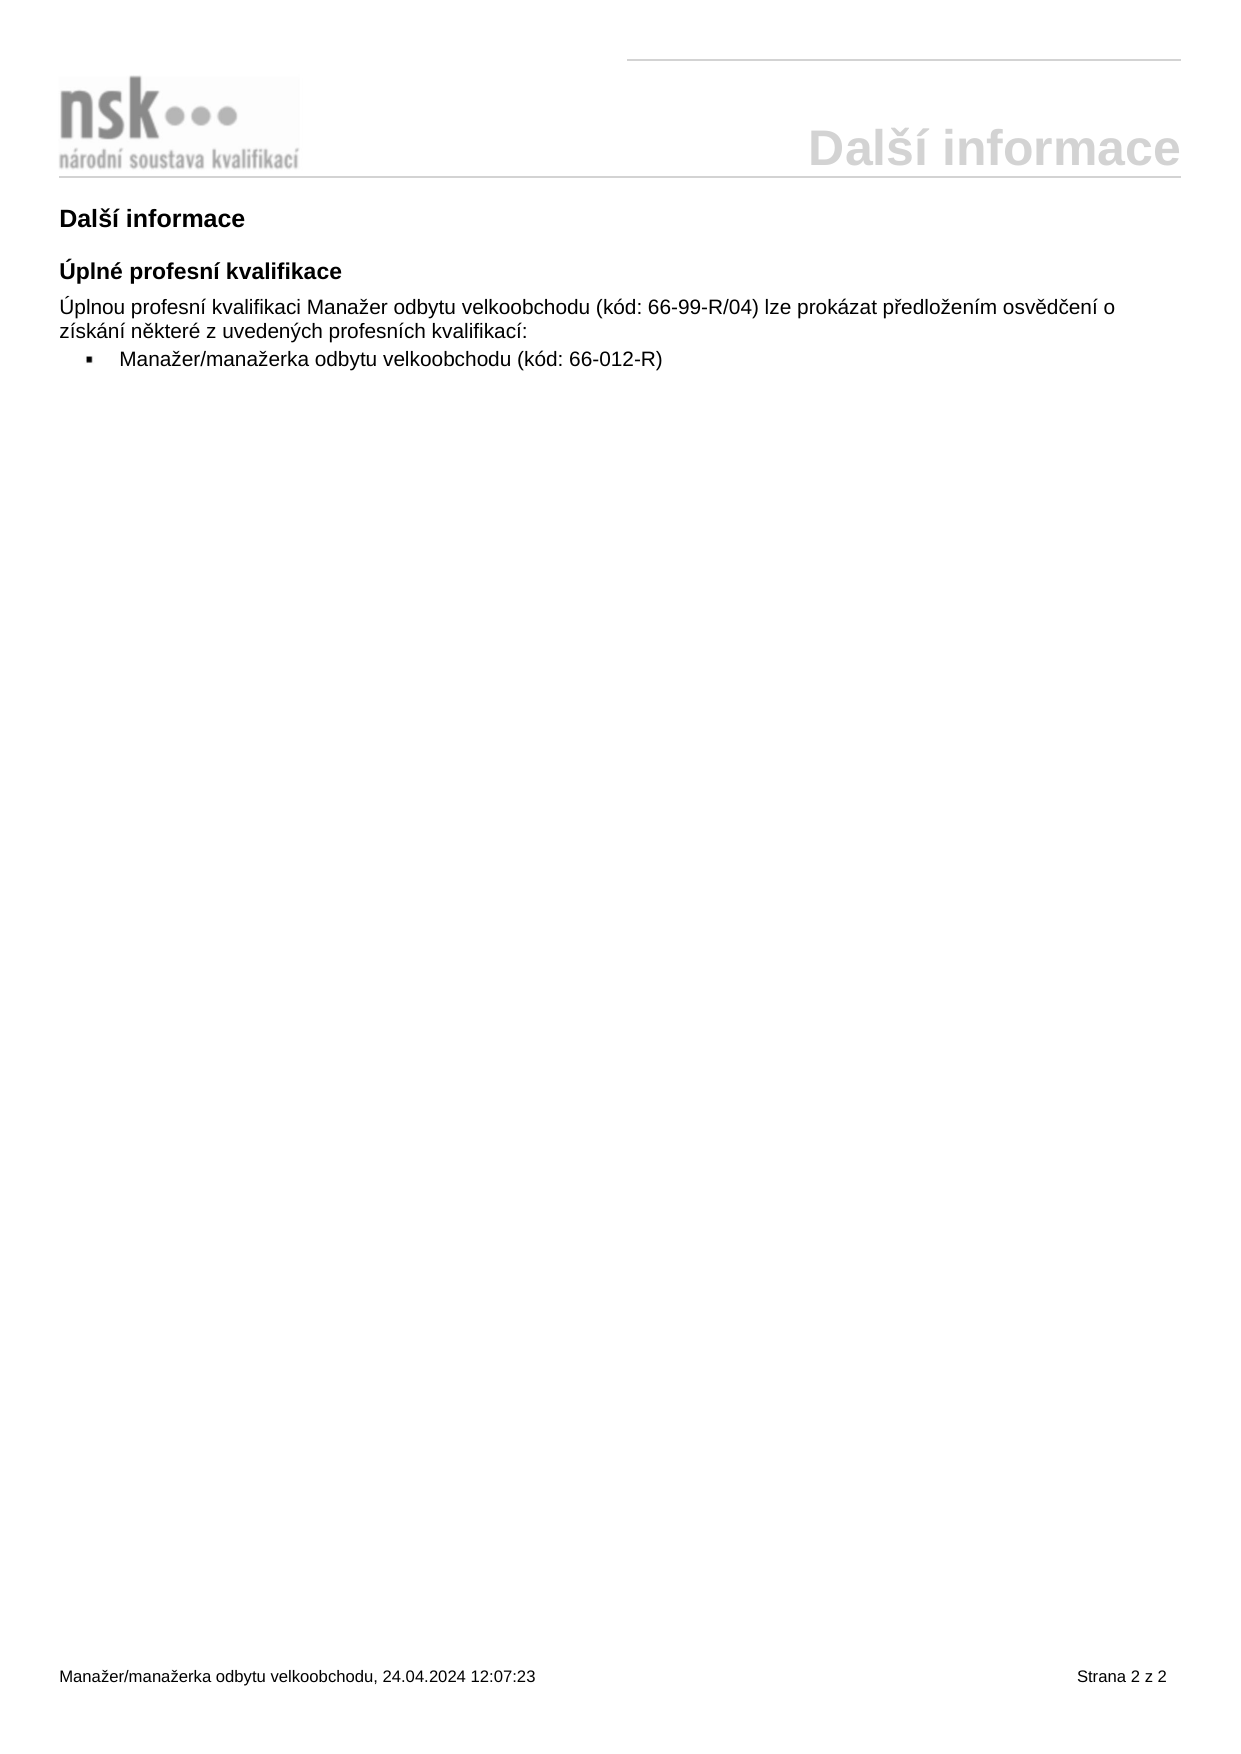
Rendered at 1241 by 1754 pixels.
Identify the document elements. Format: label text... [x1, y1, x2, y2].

table_cell [482, 1306, 619, 1483]
table_cell [1167, 1006, 1181, 1306]
table_cell [861, 343, 1167, 347]
table_cell [861, 1483, 1167, 1658]
table_cell [1167, 343, 1181, 347]
table_cell [482, 1006, 619, 1306]
table_cell [119, 171, 482, 176]
table_cell Strana 2 z 2 [861, 1658, 1167, 1694]
picture [58, 59, 620, 171]
table_cell [482, 236, 619, 248]
table_cell Úplné profesní kvalifikace [59, 248, 1181, 295]
table_cell [482, 171, 619, 176]
table_cell [59, 706, 119, 1006]
table_cell [619, 706, 627, 1006]
table_cell [119, 373, 482, 406]
table_cell [119, 1006, 482, 1306]
table_cell [861, 373, 1167, 406]
picture [59, 347, 119, 372]
table_cell [861, 406, 1167, 706]
table_cell Další informace [59, 200, 1181, 236]
table_cell [59, 1306, 119, 1483]
table_cell [619, 1306, 627, 1483]
table_cell [119, 406, 482, 706]
table_cell [59, 1483, 119, 1658]
table_cell [59, 236, 119, 248]
table_cell [627, 1483, 861, 1658]
table_cell [627, 1306, 861, 1483]
table_cell [861, 706, 1167, 1006]
table_cell [627, 194, 861, 200]
table_cell [59, 178, 1181, 194]
table_cell [1167, 706, 1181, 1006]
table_cell [1167, 194, 1181, 200]
table_cell [619, 194, 627, 200]
table_cell [482, 343, 619, 347]
table_cell [619, 170, 627, 176]
table_cell [1167, 373, 1181, 406]
table_cell [619, 236, 627, 248]
table_cell [620, 59, 627, 170]
table_cell [59, 406, 119, 706]
table_cell [59, 194, 119, 200]
table_cell [482, 373, 619, 406]
table_cell [627, 1006, 861, 1306]
table_cell [119, 1306, 482, 1483]
table_cell [861, 194, 1167, 200]
table_cell [627, 343, 861, 347]
table_cell [861, 1306, 1167, 1483]
table_cell [119, 1483, 482, 1658]
table_cell [482, 1483, 619, 1658]
table_cell [119, 706, 482, 1006]
table_cell [627, 373, 861, 406]
table_cell [482, 194, 619, 200]
table_cell [861, 236, 1167, 248]
table_cell [59, 343, 119, 347]
table_cell [627, 406, 861, 706]
table_cell [619, 1006, 627, 1306]
table_cell [619, 406, 627, 706]
table_cell [1167, 1306, 1181, 1483]
table_cell [59, 171, 119, 176]
table_cell [1167, 406, 1181, 706]
table_cell [627, 236, 861, 248]
table_cell [59, 373, 119, 406]
table_cell [59, 1006, 119, 1306]
table_cell [482, 706, 619, 1006]
table_cell Další informace [627, 61, 1181, 176]
table_cell Manažer/manažerka odbytu velkoobchodu, 24.04.2024 12:07:23 [59, 1658, 861, 1694]
table_cell [119, 236, 482, 248]
table_cell [1167, 236, 1181, 248]
table_cell [1167, 1483, 1181, 1658]
table_cell [619, 373, 627, 406]
table_cell [119, 343, 482, 347]
table_cell [482, 406, 619, 706]
table_cell [627, 706, 861, 1006]
table_cell [1167, 1658, 1181, 1694]
table_cell Manažer/manažerka odbytu velkoobchodu (kód: 66-012-R) [119, 347, 1181, 373]
table_cell [619, 1483, 627, 1658]
table_cell [861, 1006, 1167, 1306]
table_cell Úplnou profesní kvalifikaci Manažer odbytu velkoobchodu (kód: 66-99-R/04) lze prokázat předložením osvědčení o získání některé z uvedených profesních kvalifikací: [59, 295, 1181, 343]
table_cell [119, 194, 482, 200]
